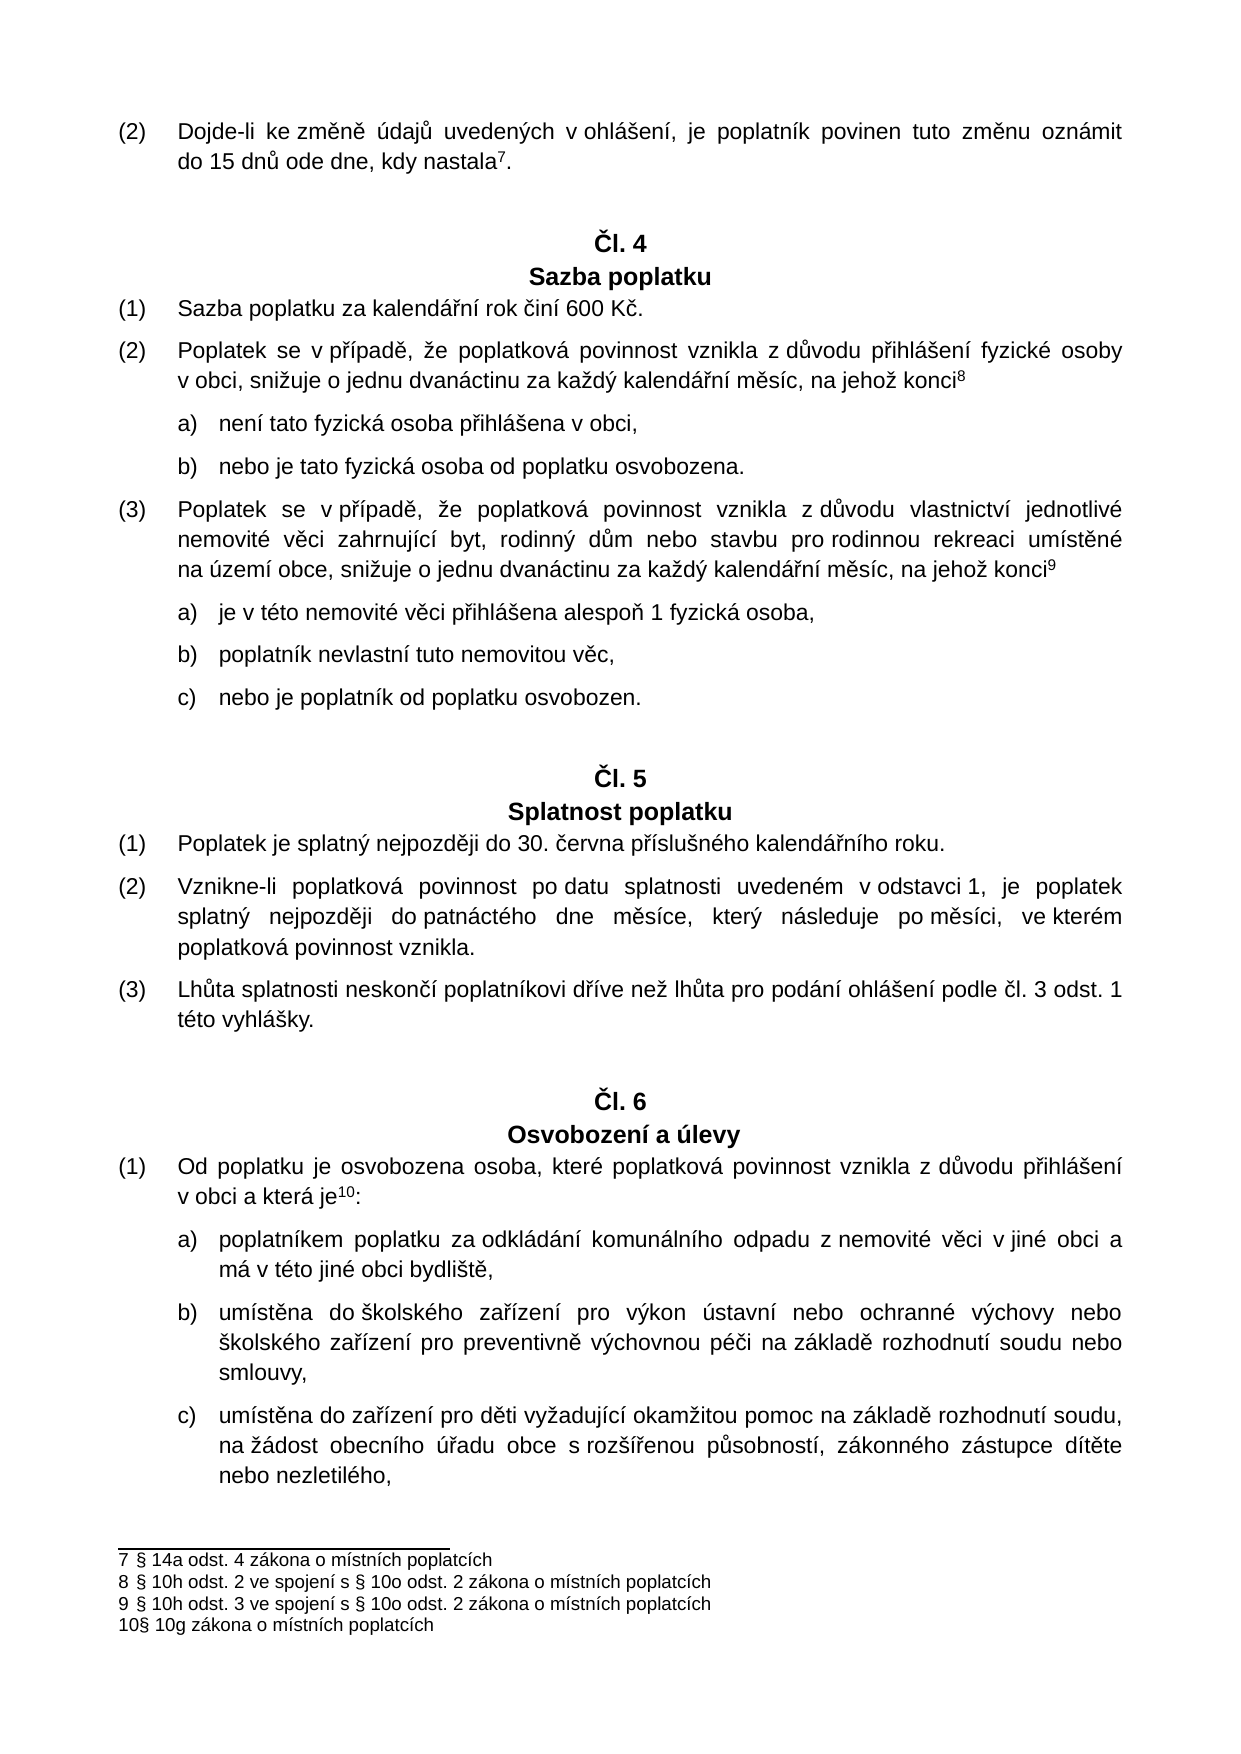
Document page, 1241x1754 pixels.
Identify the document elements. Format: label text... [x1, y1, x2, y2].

subtitle Čl. 5 Splatnost poplatku [118, 764, 1122, 826]
list § 14a odst. 4 zákona o místních poplatcích [118, 1549, 1122, 1571]
list Poplatek se v případě, že poplatková povinnost vznikla z důvodu přihlášení fyzické osoby v obci, snižuje o jednu dvanáctinu za každý kalendářní měsíc, na jehož konci [118, 337, 1122, 394]
subtitle Čl. 6 Osvobození a úlevy [118, 1087, 1122, 1148]
list Poplatek je splatný nejpozději do 30. června příslušného kalendářního roku. [118, 830, 1122, 857]
list Poplatek se v případě, že poplatková povinnost vznikla z důvodu vlastnictví jednotlivé nemovité věci zahrnující byt, rodinný dům nebo stavbu pro rodinnou rekreaci umístěné na území obce, snižuje o jednu dvanáctinu za každý kalendářní měsíc, na jehož konci [118, 496, 1122, 582]
list § 10g zákona o místních poplatcích [118, 1614, 1122, 1635]
list Dojde-li ke změně údajů uvedených v ohlášení, je poplatník povinen tuto změnu oznámit do 15 dnů ode dne, kdy nastala. [118, 118, 1122, 175]
list Od poplatku je osvobozena osoba, které poplatková povinnost vznikla z důvodu přihlášení v obci a která je: [118, 1153, 1122, 1209]
list je v této nemovité věci přihlášena alespoň 1 fyzická osoba, [177, 599, 1122, 625]
list § 10h odst. 2 ve spojení s § 10o odst. 2 zákona o místních poplatcích [118, 1571, 1122, 1592]
list není tato fyzická osoba přihlášena v obci, [177, 410, 1122, 437]
list poplatníkem poplatku za odkládání komunálního odpadu z nemovité věci v jiné obci a má v této jiné obci bydliště, [177, 1226, 1122, 1282]
subtitle Čl. 4 Sazba poplatku [118, 228, 1122, 290]
list Lhůta splatnosti neskončí poplatníkovi dříve než lhůta pro podání ohlášení podle čl. 3 odst. 1 této vyhlášky. [118, 976, 1122, 1033]
list § 10h odst. 3 ve spojení s § 10o odst. 2 zákona o místních poplatcích [118, 1592, 1122, 1614]
list nebo je poplatník od poplatku osvobozen. [177, 684, 1122, 711]
list Sazba poplatku za kalendářní rok činí 600 Kč. [118, 294, 1122, 321]
list umístěna do zařízení pro děti vyžadující okamžitou pomoc na základě rozhodnutí soudu, na žádost obecního úřadu obce s rozšířenou působností, zákonného zástupce dítěte nebo nezletilého, [177, 1402, 1122, 1488]
list nebo je tato fyzická osoba od poplatku osvobozena. [177, 453, 1122, 479]
list poplatník nevlastní tuto nemovitou věc, [177, 641, 1122, 668]
list Vznikne-li poplatková povinnost po datu splatnosti uvedeném v odstavci 1, je poplatek splatný nejpozději do patnáctého dne měsíce, který následuje po měsíci, ve kterém poplatková povinnost vznikla. [118, 873, 1122, 960]
list umístěna do školského zařízení pro výkon ústavní nebo ochranné výchovy nebo školského zařízení pro preventivně výchovnou péči na základě rozhodnutí soudu nebo smlouvy, [177, 1298, 1122, 1385]
